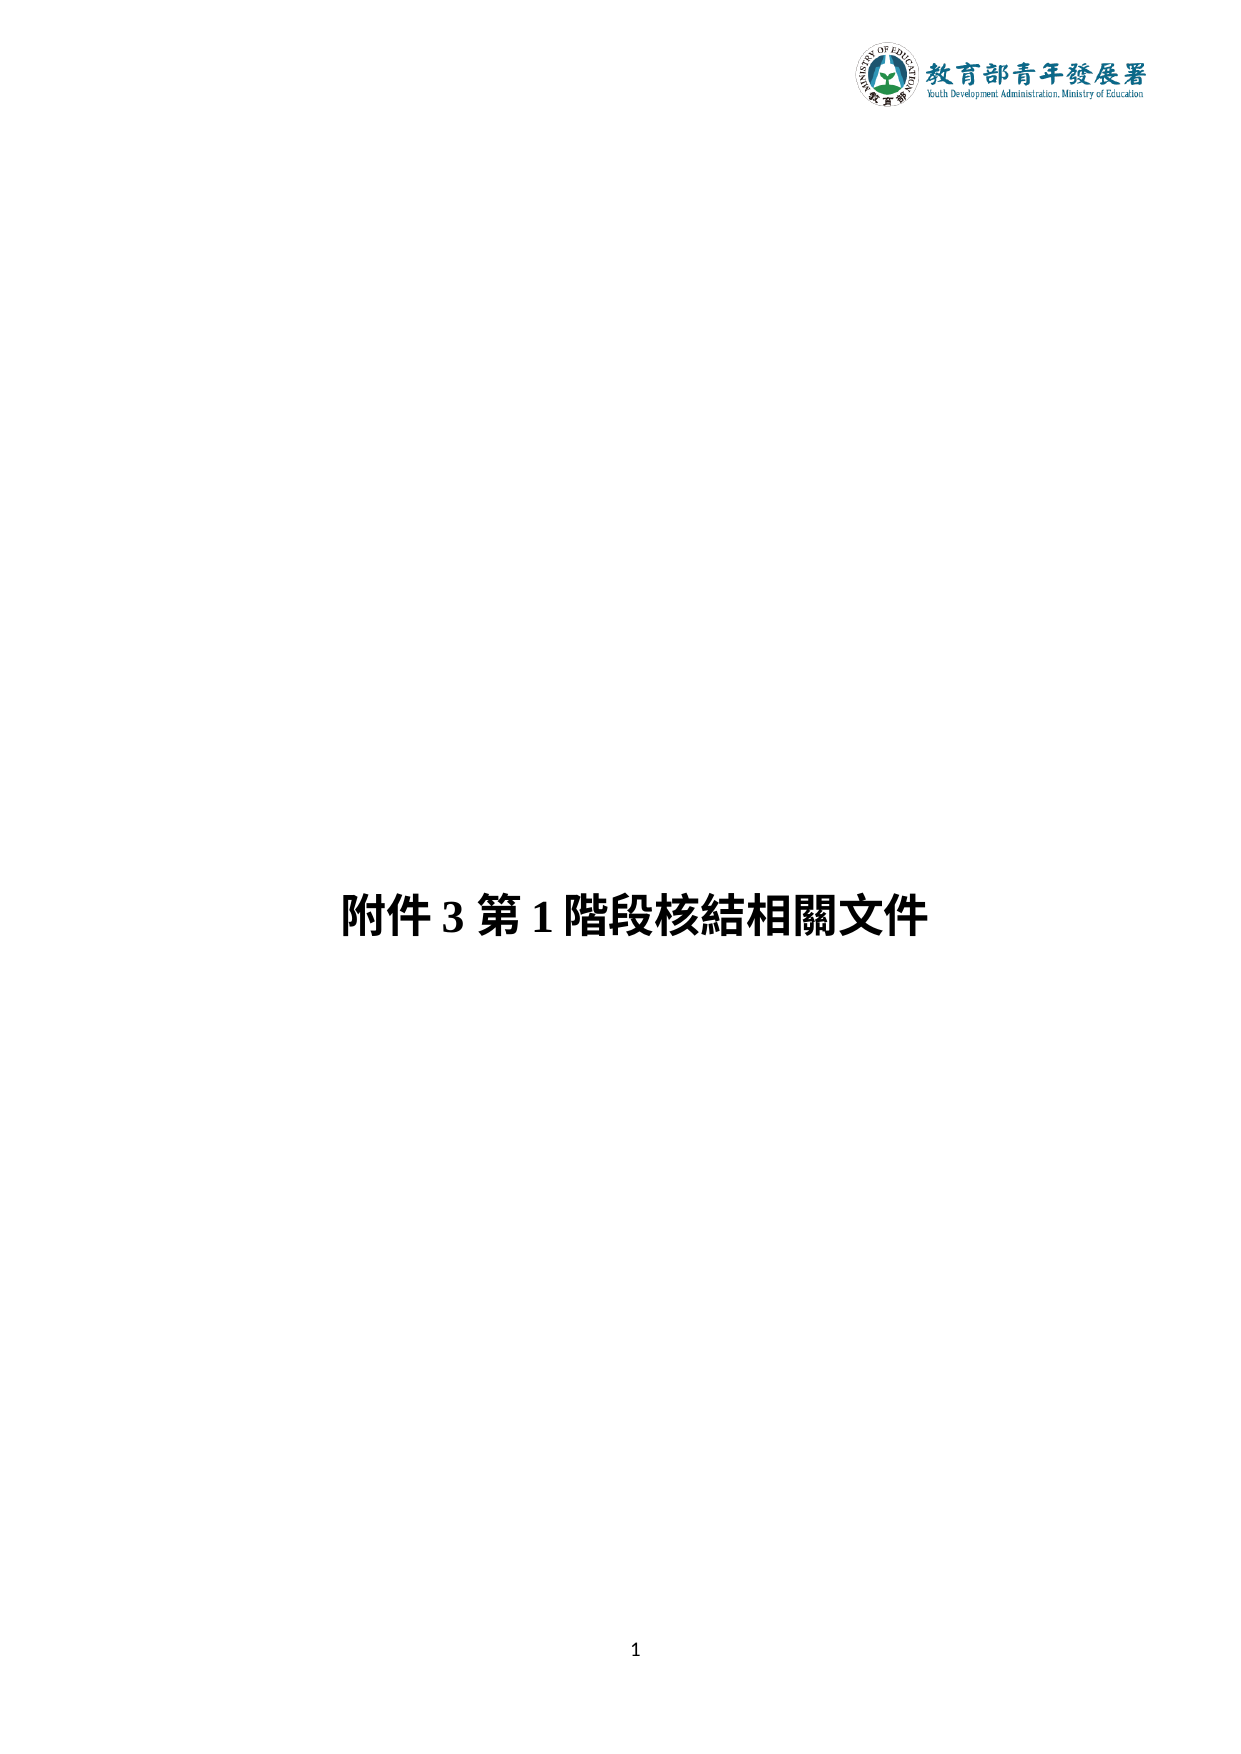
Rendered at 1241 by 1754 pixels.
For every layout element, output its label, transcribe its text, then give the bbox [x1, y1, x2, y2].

subtitle 附件3 第1階段核結相關文件 [118, 839, 1152, 964]
